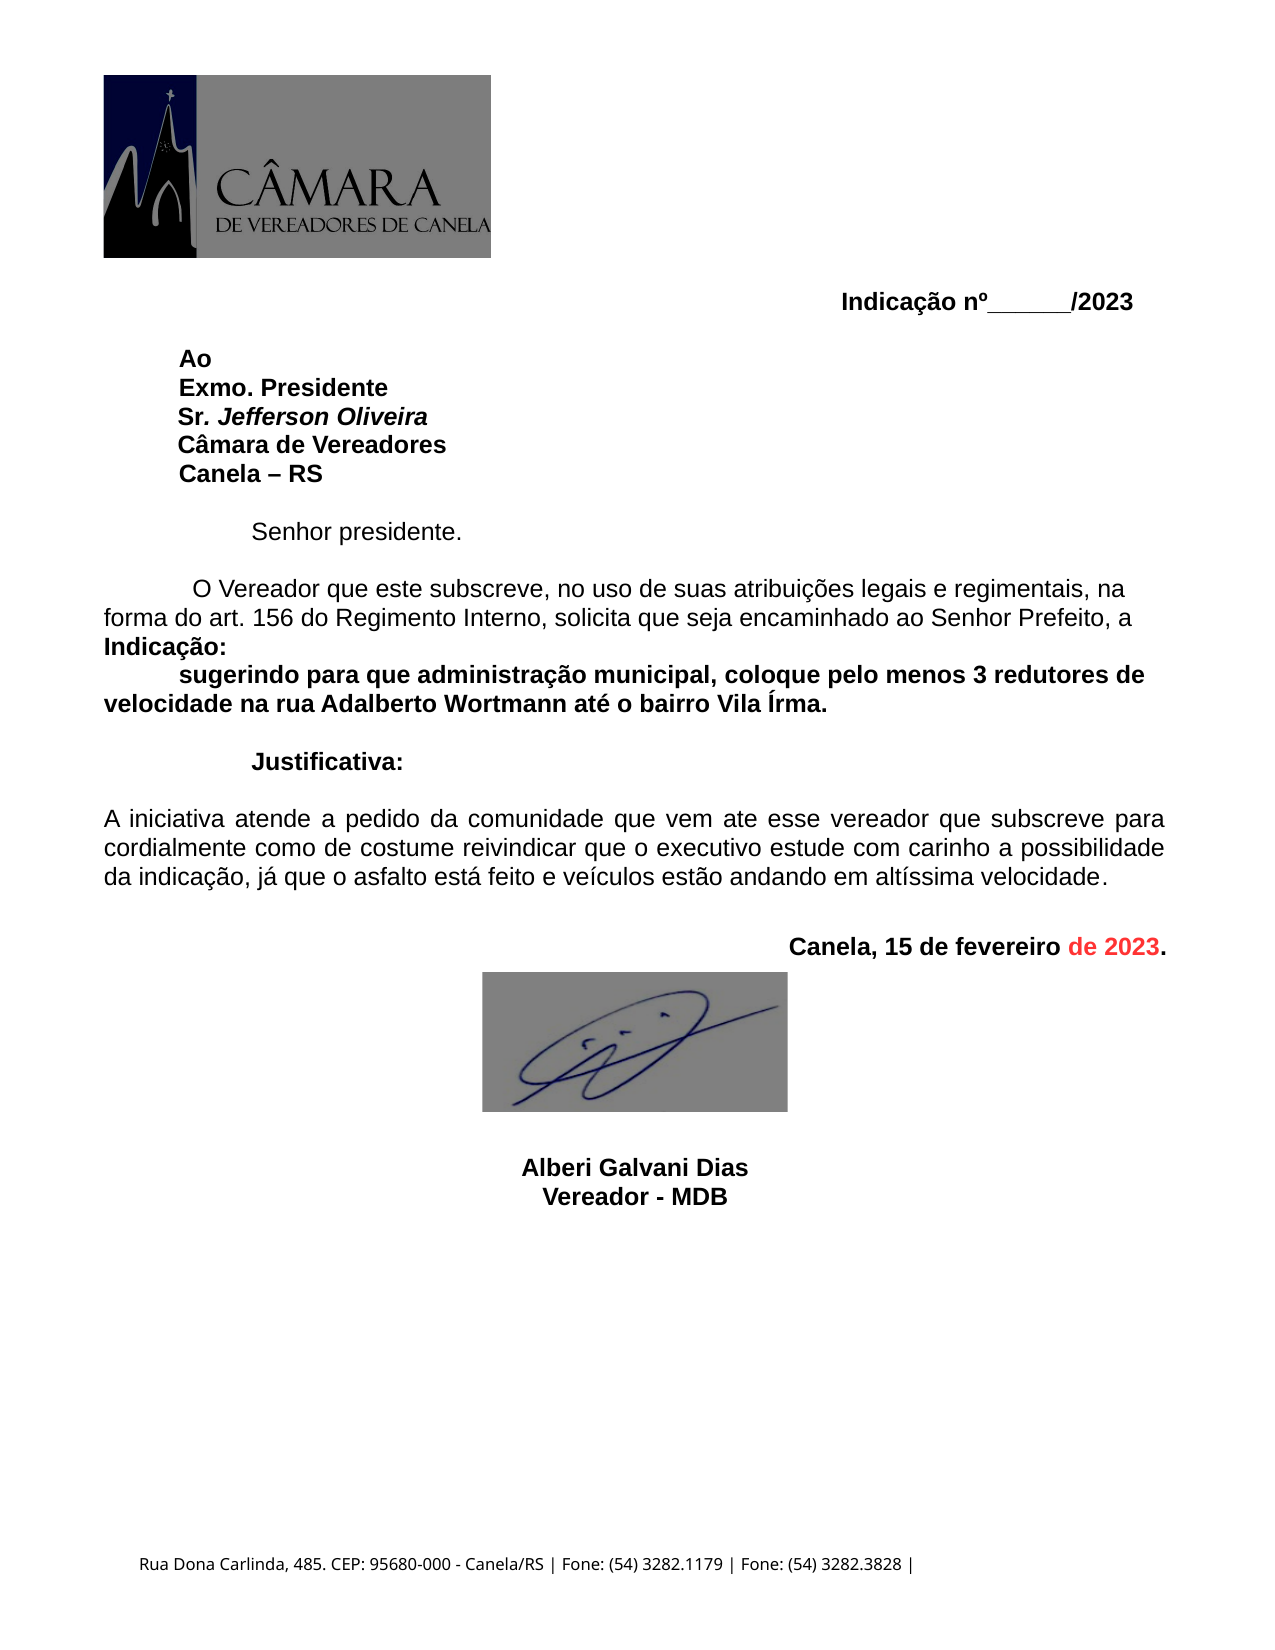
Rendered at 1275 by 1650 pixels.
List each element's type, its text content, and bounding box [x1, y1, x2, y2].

text Ao [103, 344, 1167, 373]
text Justificativa: [103, 747, 1167, 775]
text O Vereador que este subscreve, no uso de suas atribuições legais e regimentais, na forma do art. 156 do Regimento Interno, solicita que seja encaminhado ao Senhor Prefeito, a Indicação: [103, 574, 1165, 660]
text Vereador - MDB [103, 1182, 1167, 1211]
text sugerindo para que administração municipal, coloque pelo menos 3 redutores de velocidade na rua Adalberto Wortmann até o bairro Vila Írma. [103, 660, 1165, 718]
text Indicação nº______/2023 [103, 287, 1167, 315]
text Exmo. Presidente [103, 373, 1167, 402]
text Sr. Jefferson Oliveira [103, 402, 1167, 430]
text Senhor presidente. [103, 517, 1167, 545]
text A iniciativa atende a pedido da comunidade que vem ate esse vereador que subscreve para cordialmente como de costume reivindicar que o executivo estude com carinho a possibilidade da indicação, já que o asfalto está feito e veículos estão andando em altíssima velocidade. [103, 804, 1167, 890]
text Alberi Galvani Dias [103, 1153, 1167, 1182]
text Canela, 15 de fevereiro de 2023. [103, 932, 1167, 960]
text Câmara de Vereadores [103, 430, 1167, 459]
text Canela – RS [103, 459, 1167, 488]
